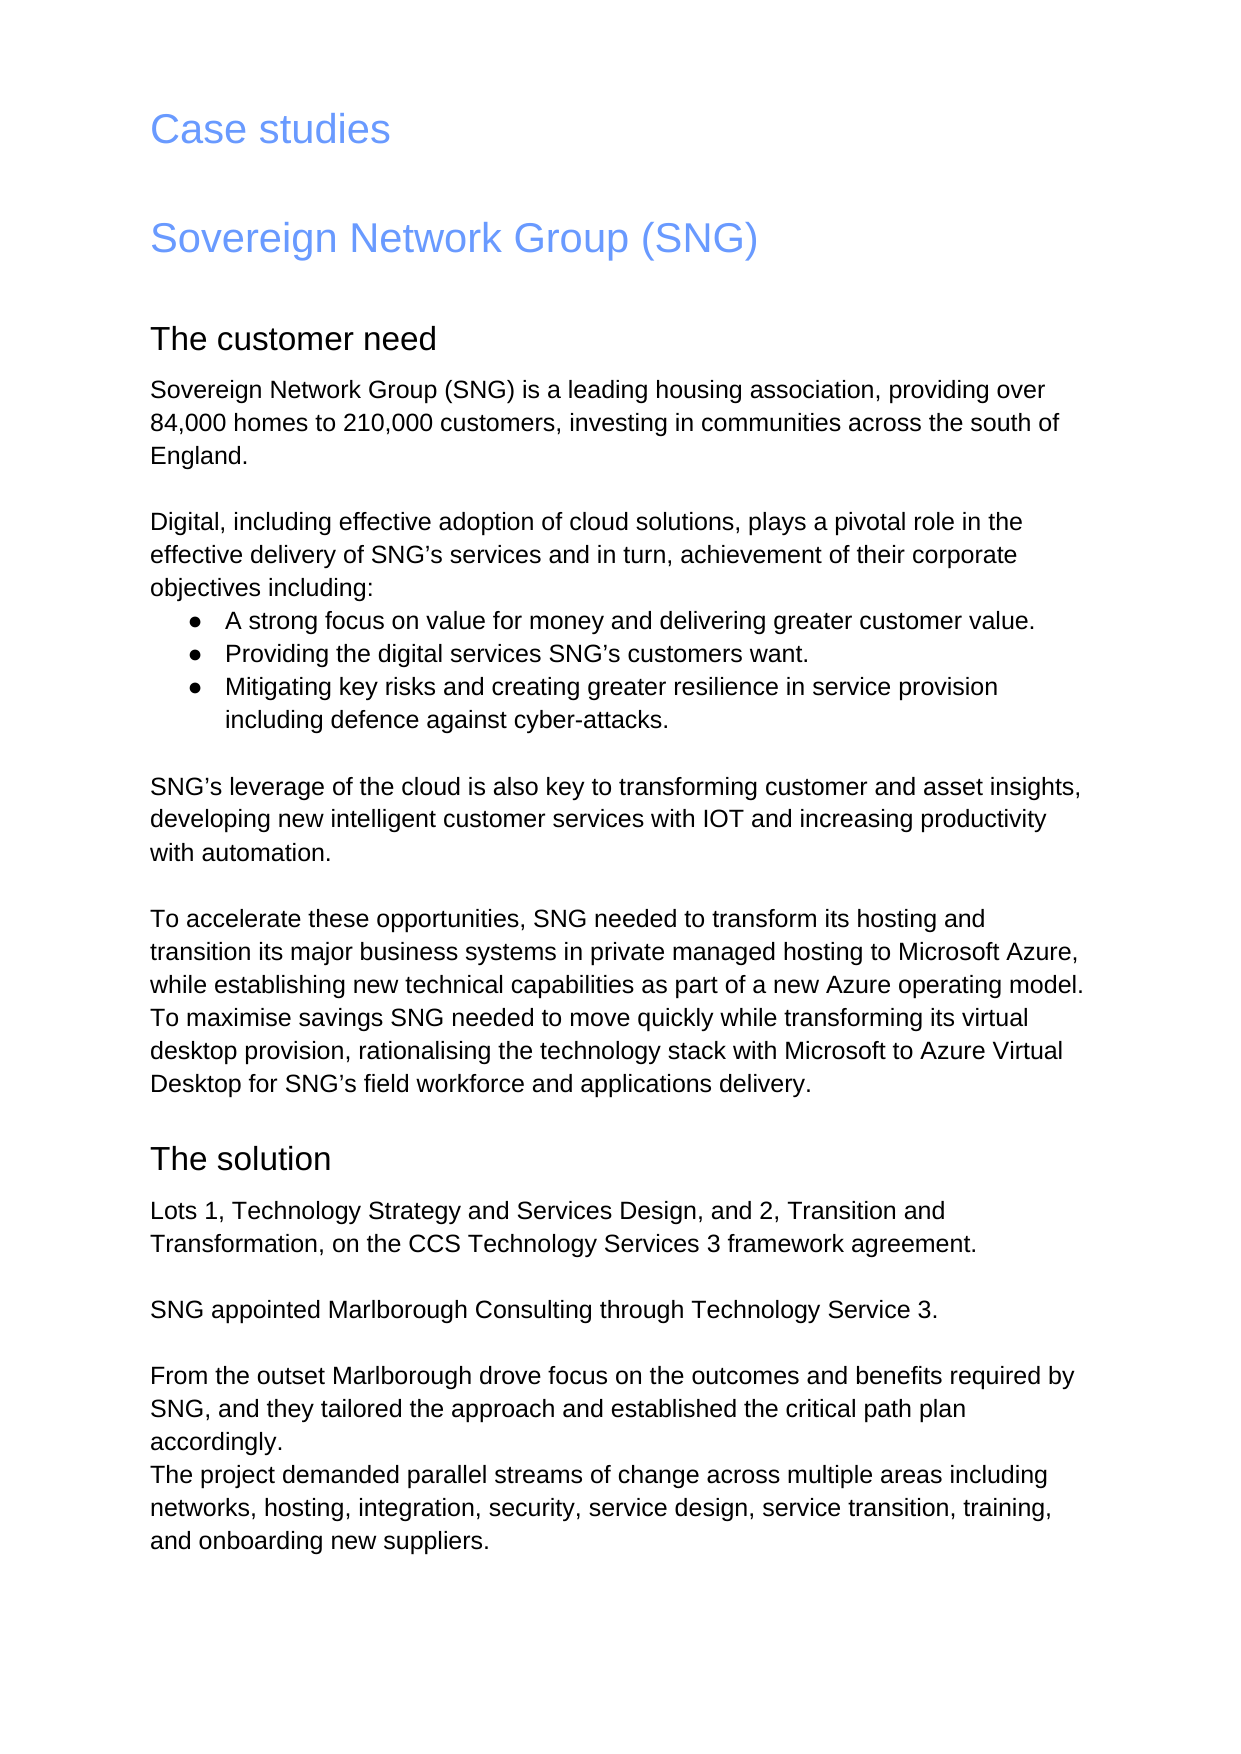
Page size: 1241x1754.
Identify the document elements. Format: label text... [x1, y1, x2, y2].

text Sovereign Network Group (SNG) is a leading housing association, providing over [150, 375, 1091, 404]
text SNG, and they tailored the approach and established the critical path plan accordingly. [150, 1394, 1091, 1456]
text objectives including: [150, 573, 1091, 602]
text SNG appointed Marlborough Consulting through Technology Service 3. [150, 1295, 1091, 1324]
text with automation. [150, 837, 1091, 866]
text SNG’s leverage of the cloud is also key to transforming customer and asset insights, [150, 771, 1091, 800]
text 84,000 homes to 210,000 customers, investing in communities across the south of [150, 408, 1091, 437]
text networks, hosting, integration, security, service design, service transition, training, [150, 1493, 1091, 1522]
text Lots 1, Technology Strategy and Services Design, and 2, Transition and [150, 1196, 1091, 1224]
text and onboarding new suppliers. [150, 1526, 1091, 1555]
text The project demanded parallel streams of change across multiple areas including [150, 1460, 1091, 1489]
text effective delivery of SNG’s services and in turn, achievement of their corporate [150, 540, 1091, 569]
subtitle Case studies [150, 104, 1091, 152]
subtitle Sovereign Network Group (SNG) [150, 213, 1091, 261]
text From the outset Marlborough drove focus on the outcomes and benefits required by [150, 1361, 1091, 1390]
text Transformation, on the CCS Technology Services 3 framework agreement. [150, 1229, 1091, 1258]
subtitle The customer need [150, 318, 1091, 357]
text England. [150, 441, 1091, 470]
subtitle The solution [150, 1139, 1091, 1178]
text Digital, including effective adoption of cloud solutions, plays a pivotal role in the [150, 507, 1091, 536]
list Providing the digital services SNG’s customers want. [187, 639, 1091, 668]
list A strong focus on value for money and delivering greater customer value. [187, 606, 1091, 635]
list Mitigating key risks and creating greater resilience in service provision including defence against cyber-attacks. [187, 672, 1091, 734]
text To accelerate these opportunities, SNG needed to transform its hosting and transition its major business systems in private managed hosting to Microsoft Azure, while establishing new technical capabilities as part of a new Azure operating model. To maximise savings SNG needed to move quickly while transforming its virtual desktop provision, rationalising the technology stack with Microsoft to Azure Virtual Desktop for SNG’s field workforce and applications delivery. [150, 903, 1091, 1097]
text developing new intelligent customer services with IOT and increasing productivity [150, 804, 1091, 833]
